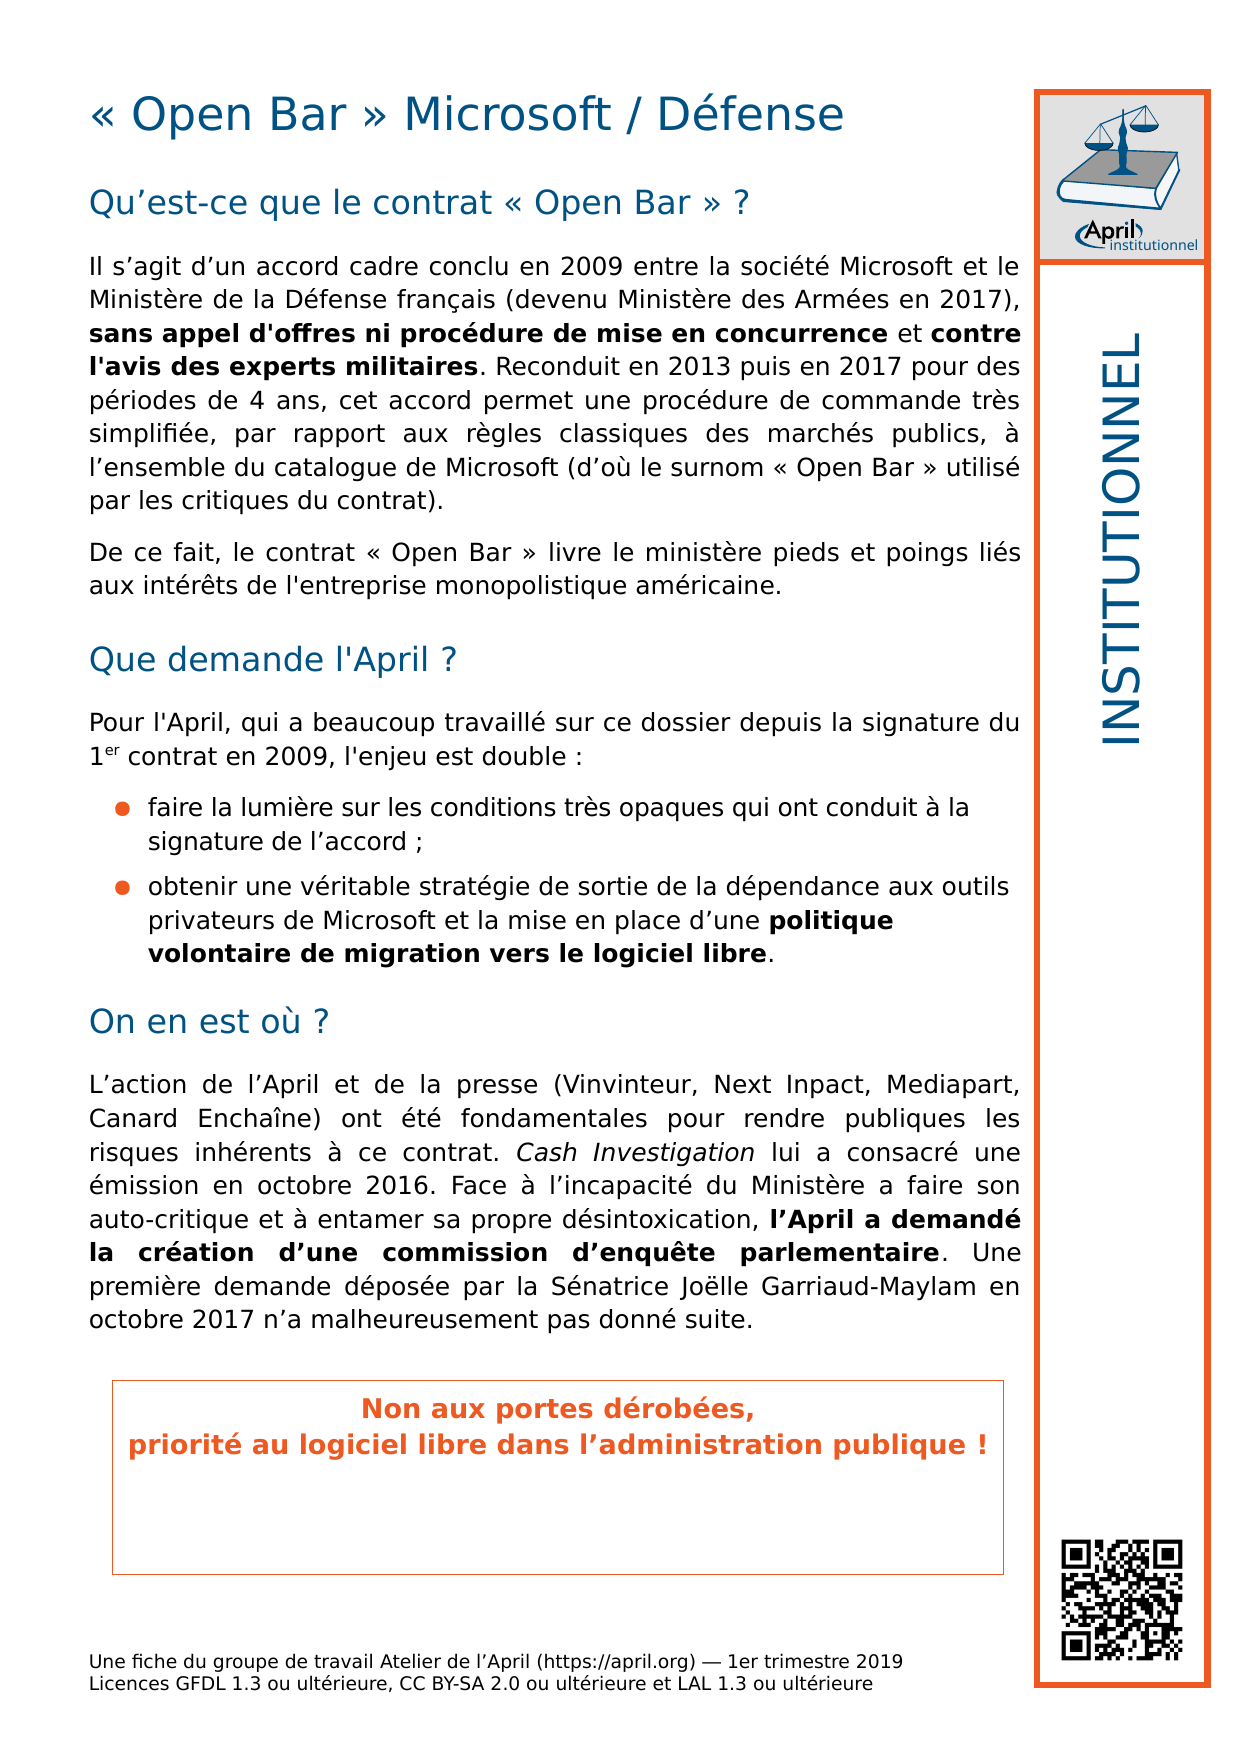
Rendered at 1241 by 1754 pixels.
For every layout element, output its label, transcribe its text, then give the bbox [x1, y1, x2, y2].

picture [1044, 1523, 1199, 1677]
text De ce fait, le contrat « Open Bar » livre le ministère pieds et poings liés aux intérêts de l'entreprise monopolistique américaine. [88, 538, 1033, 601]
text L’action de l’April et de la presse (Vinvinteur, Next Inpact, Mediapart, Canard Enchaîne) ont été fondamentales pour rendre publiques les risques inhérents à ce contrat. Cash Investigation lui a consacré une émission en octobre 2016. Face à l’incapacité du Ministère a faire son auto-critique et à entamer sa propre désintoxication, l’April a demandé la création d’une commission d’enquête parlementaire. Une première demande déposée par la Sénatrice Joëlle Garriaud-Maylam en octobre 2017 n’a malheureusement pas donné suite. [88, 1071, 1033, 1335]
text Il s’agit d’un accord cadre conclu en 2009 entre la société Microsoft et le Ministère de la Défense français (devenu Ministère des Armées en 2017), sans appel d'offres ni procédure de mise en concurrence et contre l'avis des experts militaires. Reconduit en 2013 puis en 2017 pour des périodes de 4 ans, cet accord permet une procédure de commande très simplifiée, par rapport aux règles classiques des marchés publics, à l’ensemble du catalogue de Microsoft (d’où le surnom « Open Bar » utilisé par les critiques du contrat). [88, 252, 1033, 516]
list obtenir une véritable stratégie de sortie de la dépendance aux outils privateurs de Microsoft et la mise en place d’une politique volontaire de migration vers le logiciel libre. [112, 872, 1033, 968]
subtitle Qu’est-ce que le contrat « Open Bar » ? [88, 183, 1033, 222]
title « Open Bar » Microsoft / Défense [88, 88, 1033, 142]
list faire la lumière sur les conditions très opaques qui ont conduit à la signature de l’accord ; [112, 793, 1033, 856]
subtitle On en est où ? [88, 1002, 1033, 1041]
text priorité au logiciel libre dans l’administration publique ! [113, 1417, 1003, 1461]
text Non aux portes dérobées, [113, 1381, 1003, 1417]
text Pour l'April, qui a beaucoup travaillé sur ce dossier depuis la signature du 1er contrat en 2009, l'enjeu est double : [88, 709, 1033, 771]
subtitle Que demande l'April ? [88, 640, 1033, 679]
